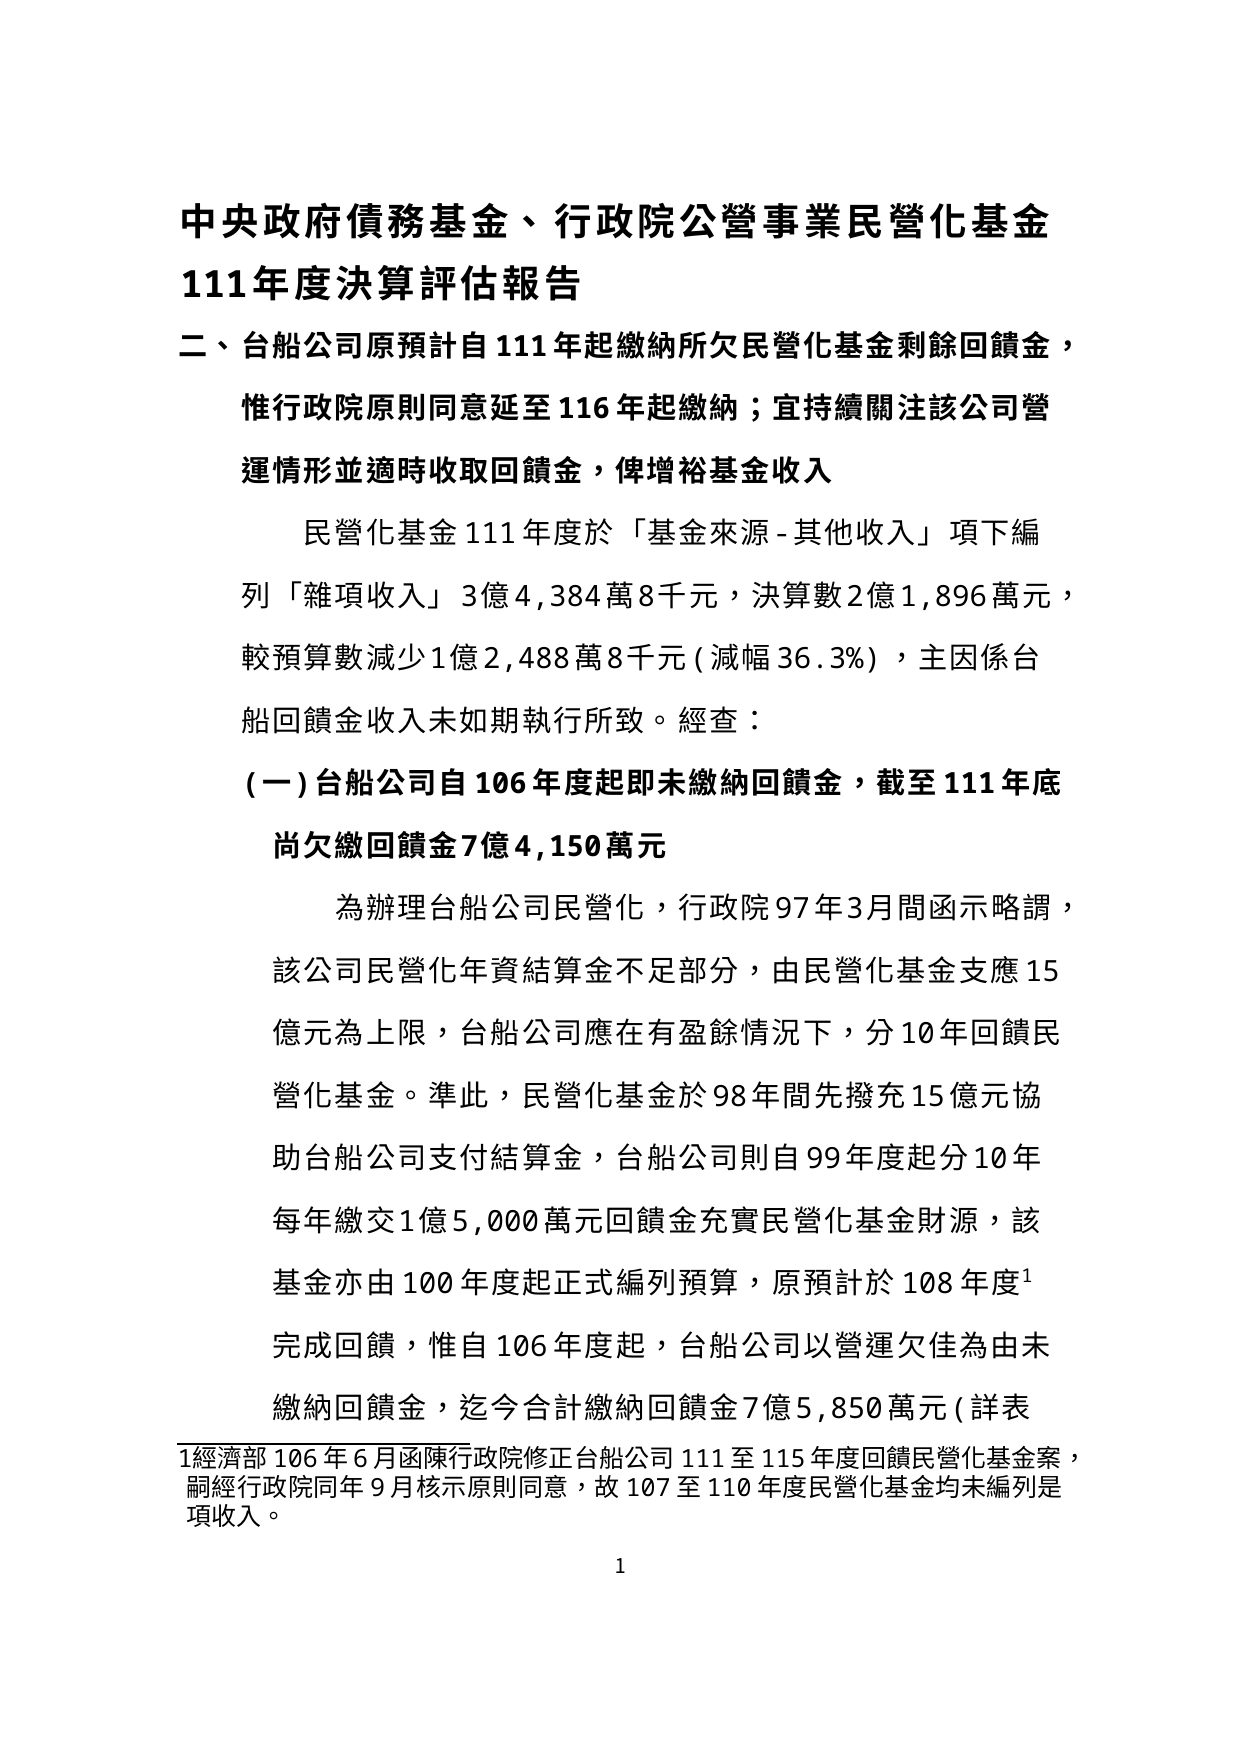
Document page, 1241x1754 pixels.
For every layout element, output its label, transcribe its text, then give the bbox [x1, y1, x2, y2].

text 為辦理台船公司民營化，行政院97年3月間函示略謂，該公司民營化年資結算金不足部分，由民營化基金支應15億元為上限，台船公司應在有盈餘情況下，分10年回饋民營化基金。準此，民營化基金於98年間先撥充15億元協助台船公司支付結算金，台船公司則自99年度起分10年每年繳交1億5,000萬元回饋金充實民營化基金財源，該基金亦由100年度起正式編列預算，原預計於108年度完成回饋，惟自106年度起，台船公司以營運欠佳為由未繳納回饋金，迄今合計繳納回饋金7億5,850萬元(詳表1)，截至111年底止尚欠繳7億4,150萬元。 [266, 865, 1063, 1427]
text (一)台船公司自106年度起即未繳納回饋金，截至111年底尚欠繳回饋金7億4,150萬元 [236, 740, 1063, 865]
text 民營化基金111年度於「基金來源-其他收入」項下編列「雜項收入」3億4,384萬8千元，決算數2億1,896萬元，較預算數減少1億2,488萬8千元(減幅36.3%)，主因係台船回饋金收入未如期執行所致。經查： [236, 490, 1063, 740]
text 二、台船公司原預計自111年起繳納所欠民營化基金剩餘回饋金，惟行政院原則同意延至116年起繳納；宜持續關注該公司營運情形並適時收取回饋金，俾增裕基金收入 [177, 302, 1063, 490]
text 中央政府債務基金、行政院公營事業民營化基金111年度決算評估報告 [177, 177, 1063, 302]
text 經濟部106年6月函陳行政院修正台船公司111至115年度回饋民營化基金案，嗣經行政院同年9月核示原則同意，故107至110年度民營化基金均未編列是項收入。 [177, 1444, 1063, 1532]
